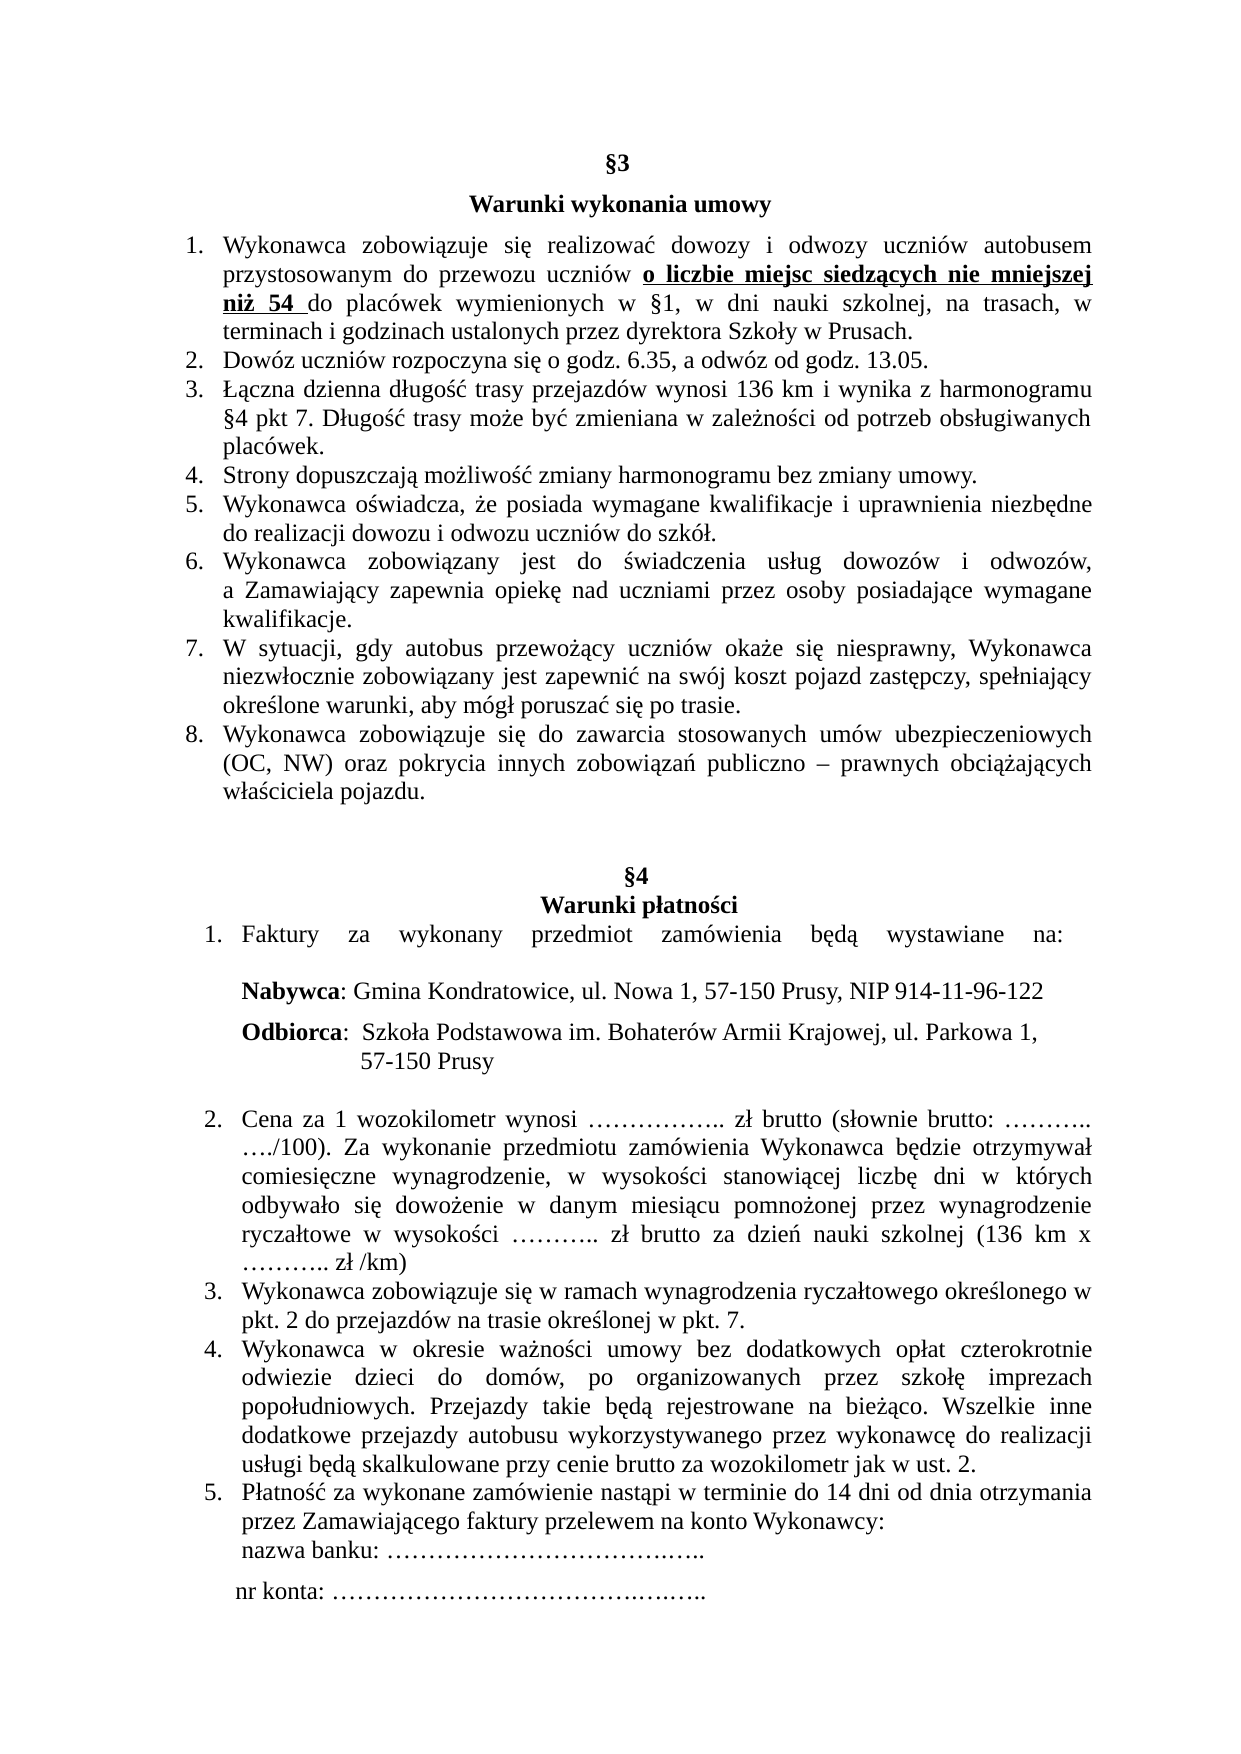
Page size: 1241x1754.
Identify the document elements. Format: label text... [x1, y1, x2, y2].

text nazwa banku: …………………………….….. [148, 1535, 1093, 1564]
list Wykonawca zobowiązuje się realizować dowozy i odwozy uczniów autobusem przystosowanym do przewozu uczniów o liczbie miejsc siedzących nie mniejszej niż 54 do placówek wymienionych w §1, w dni nauki szkolnej, na trasach, w terminach i godzinach ustalonych przez dyrektora Szkoły w Prusach. [185, 230, 1093, 345]
text 57-150 Prusy [204, 1046, 1093, 1075]
text Warunki płatności [185, 890, 1093, 919]
list Wykonawca w okresie ważności umowy bez dodatkowych opłat czterokrotnie odwiezie dzieci do domów, po organizowanych przez szkołę imprezach popołudniowych. Przejazdy takie będą rejestrowane na bieżąco. Wszelkie inne dodatkowe przejazdy autobusu wykorzystywanego przez wykonawcę do realizacji usługi będą skalkulowane przy cenie brutto za wozokilometr jak w ust. 2. [204, 1334, 1093, 1477]
text Warunki wykonania umowy [148, 189, 1093, 218]
text nr konta: ……………………………….….….. [148, 1576, 1093, 1605]
list Faktury za wykonany przedmiot zamówienia będą wystawiane na: Nabywca: Gmina Kondratowice, ul. Nowa 1, 57-150 Prusy, NIP 914-11-96-122 [204, 919, 1093, 1005]
text Odbiorca: Szkoła Podstawowa im. Bohaterów Armii Krajowej, ul. Parkowa 1, [204, 1017, 1093, 1046]
list Płatność za wykonane zamówienie nastąpi w terminie do 14 dni od dnia otrzymania przez Zamawiającego faktury przelewem na konto Wykonawcy: [204, 1477, 1093, 1535]
list W sytuacji, gdy autobus przewożący uczniów okaże się niesprawny, Wykonawca niezwłocznie zobowiązany jest zapewnić na swój koszt pojazd zastępczy, spełniający określone warunki, aby mógł poruszać się po trasie. [185, 633, 1093, 719]
list Strony dopuszczają możliwość zmiany harmonogramu bez zmiany umowy. [185, 460, 1093, 489]
text §3 [148, 148, 1093, 176]
list Dowóz uczniów rozpoczyna się o godz. 6.35, a odwóz od godz. 13.05. [185, 345, 1093, 374]
list Wykonawca zobowiązany jest do świadczenia usług dowozów i odwozów, a Zamawiający zapewnia opiekę nad uczniami przez osoby posiadające wymagane kwalifikacje. [185, 546, 1093, 633]
list Wykonawca oświadcza, że posiada wymagane kwalifikacje i uprawnienia niezbędne do realizacji dowozu i odwozu uczniów do szkół. [185, 489, 1093, 546]
text §4 [185, 861, 1093, 890]
list Łączna dzienna długość trasy przejazdów wynosi 136 km i wynika z harmonogramu §4 pkt 7. Długość trasy może być zmieniana w zależności od potrzeb obsługiwanych placówek. [185, 374, 1093, 460]
list Cena za 1 wozokilometr wynosi …………….. zł brutto (słownie brutto: ……….. …./100). Za wykonanie przedmiotu zamówienia Wykonawca będzie otrzymywał comiesięczne wynagrodzenie, w wysokości stanowiącej liczbę dni w których odbywało się dowożenie w danym miesiącu pomnożonej przez wynagrodzenie ryczałtowe w wysokości ……….. zł brutto za dzień nauki szkolnej (136 km x ……….. zł /km) [204, 1104, 1093, 1276]
list Wykonawca zobowiązuje się do zawarcia stosowanych umów ubezpieczeniowych (OC, NW) oraz pokrycia innych zobowiązań publiczno – prawnych obciążających właściciela pojazdu. [185, 719, 1093, 805]
list Wykonawca zobowiązuje się w ramach wynagrodzenia ryczałtowego określonego w pkt. 2 do przejazdów na trasie określonej w pkt. 7. [204, 1276, 1093, 1334]
